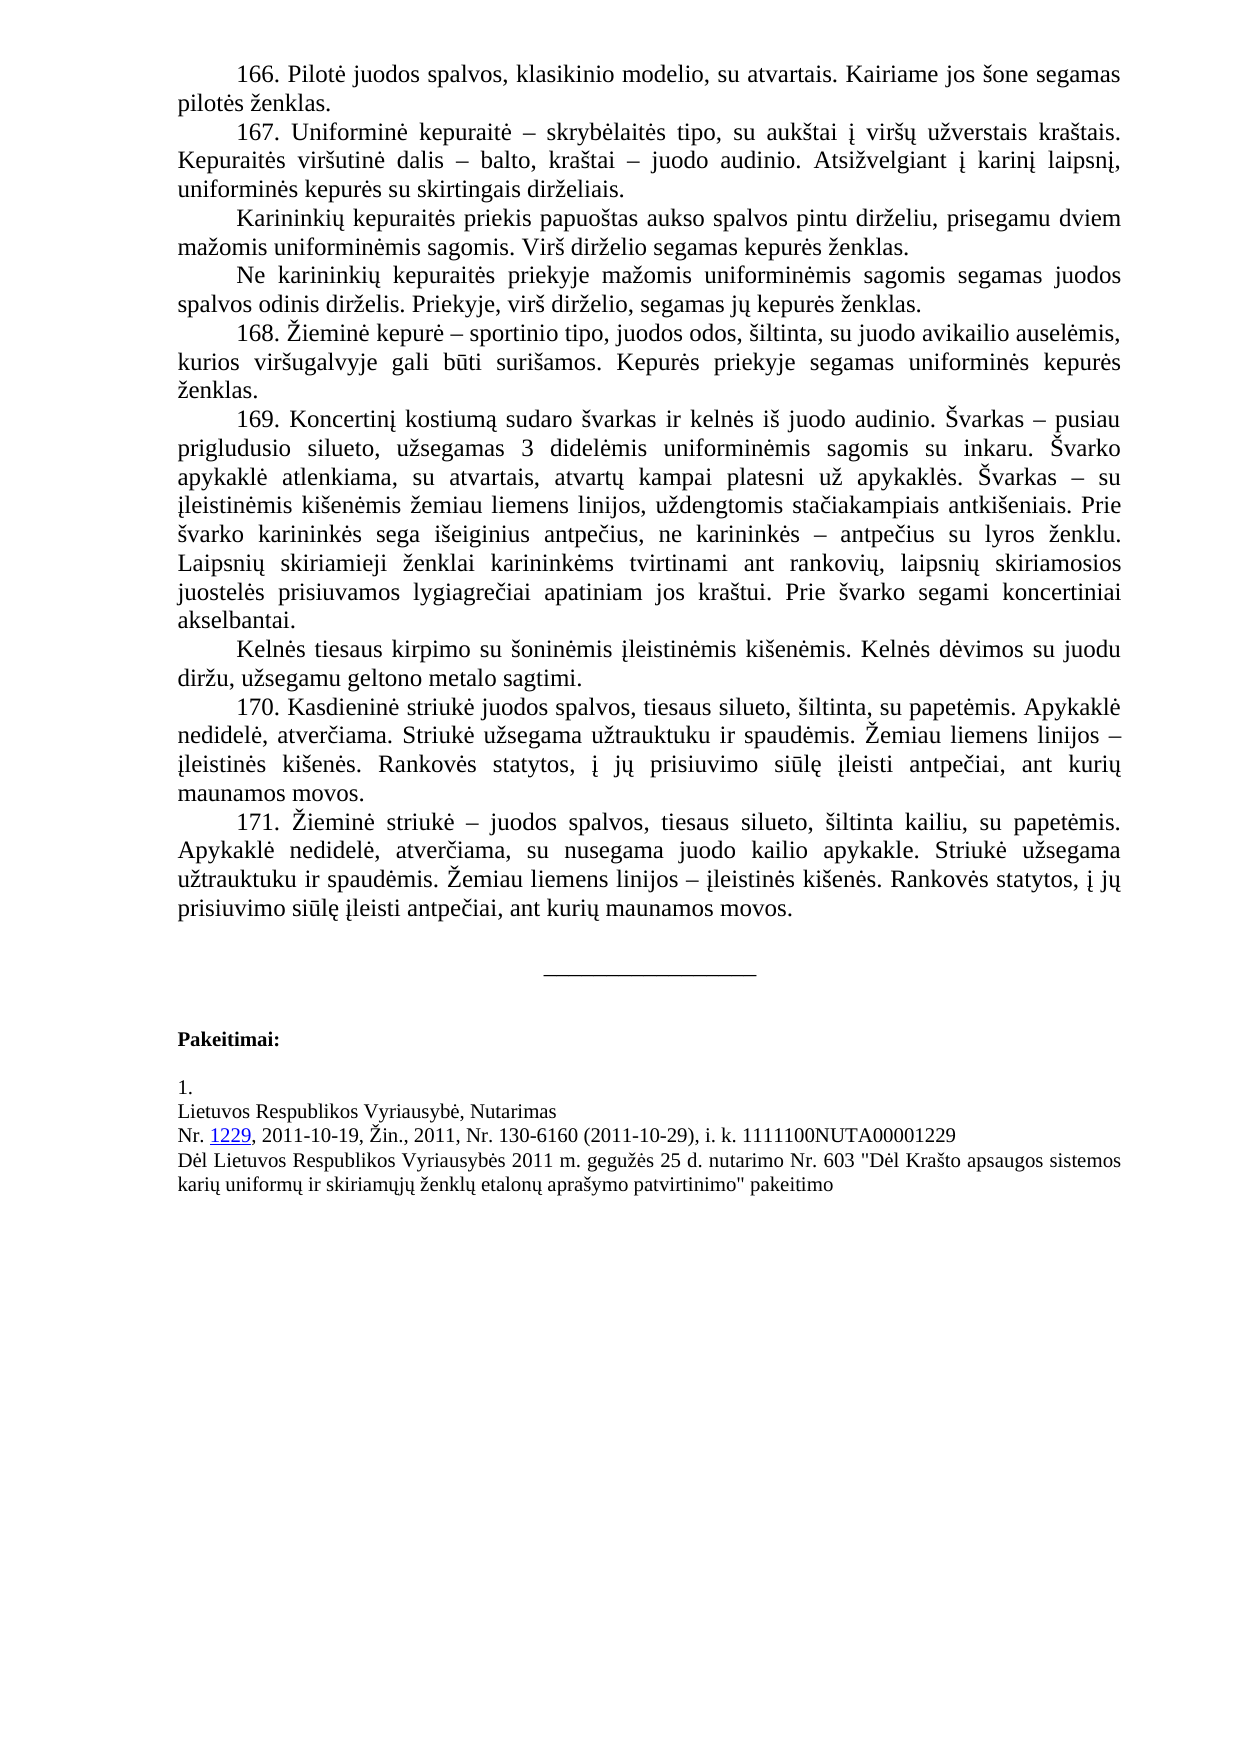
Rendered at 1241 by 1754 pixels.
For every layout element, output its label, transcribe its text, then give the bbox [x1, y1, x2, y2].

text 168. Žieminė kepurė – sportinio tipo, juodos odos, šiltinta, su juodo avikailio auselėmis, kurios viršugalvyje gali būti surišamos. Kepurės priekyje segamas uniforminės kepurės ženklas. [177, 318, 1122, 404]
text 1. [177, 1075, 1122, 1099]
text _________________ [177, 950, 1122, 979]
text Lietuvos Respublikos Vyriausybė, Nutarimas [177, 1099, 1122, 1123]
text Karininkių kepuraitės priekis papuoštas aukso spalvos pintu dirželiu, prisegamu dviem mažomis uniforminėmis sagomis. Virš dirželio segamas kepurės ženklas. [177, 203, 1122, 260]
text 166. Pilotė juodos spalvos, klasikinio modelio, su atvartais. Kairiame jos šone segamas pilotės ženklas. [177, 59, 1122, 117]
text 167. Uniforminė kepuraitė – skrybėlaitės tipo, su aukštai į viršų užverstais kraštais. Kepuraitės viršutinė dalis – balto, kraštai – juodo audinio. Atsižvelgiant į karinį laipsnį, uniforminės kepurės su skirtingais dirželiais. [177, 117, 1122, 203]
text 171. Žieminė striukė – juodos spalvos, tiesaus silueto, šiltinta kailiu, su papetėmis. Apykaklė nedidelė, atverčiama, su nusegama juodo kailio apykakle. Striukė užsegama užtrauktuku ir spaudėmis. Žemiau liemens linijos – įleistinės kišenės. Rankovės statytos, į jų prisiuvimo siūlę įleisti antpečiai, ant kurių maunamos movos. [177, 807, 1122, 922]
text Dėl Lietuvos Respublikos Vyriausybės 2011 m. gegužės 25 d. nutarimo Nr. 603 "Dėl Krašto apsaugos sistemos karių uniformų ir skiriamųjų ženklų etalonų aprašymo patvirtinimo" pakeitimo [177, 1147, 1122, 1196]
text Kelnės tiesaus kirpimo su šoninėmis įleistinėmis kišenėmis. Kelnės dėvimos su juodu diržu, užsegamu geltono metalo sagtimi. [177, 634, 1122, 692]
text Pakeitimai: [177, 1027, 1122, 1051]
text 169. Koncertinį kostiumą sudaro švarkas ir kelnės iš juodo audinio. Švarkas – pusiau prigludusio silueto, užsegamas 3 didelėmis uniforminėmis sagomis su inkaru. Švarko apykaklė atlenkiama, su atvartais, atvartų kampai platesni už apykaklės. Švarkas – su įleistinėmis kišenėmis žemiau liemens linijos, uždengtomis stačiakampiais antkišeniais. Prie švarko karininkės sega išeiginius antpečius, ne karininkės – antpečius su lyros ženklu. Laipsnių skiriamieji ženklai karininkėms tvirtinami ant rankovių, laipsnių skiriamosios juostelės prisiuvamos lygiagrečiai apatiniam jos kraštui. Prie švarko segami koncertiniai akselbantai. [177, 404, 1122, 634]
text Nr. 1229, 2011-10-19, Žin., 2011, Nr. 130-6160 (2011-10-29), i. k. 1111100NUTA00001229 [177, 1123, 1122, 1147]
text Ne karininkių kepuraitės priekyje mažomis uniforminėmis sagomis segamas juodos spalvos odinis dirželis. Priekyje, virš dirželio, segamas jų kepurės ženklas. [177, 260, 1122, 318]
text 170. Kasdieninė striukė juodos spalvos, tiesaus silueto, šiltinta, su papetėmis. Apykaklė nedidelė, atverčiama. Striukė užsegama užtrauktuku ir spaudėmis. Žemiau liemens linijos – įleistinės kišenės. Rankovės statytos, į jų prisiuvimo siūlę įleisti antpečiai, ant kurių maunamos movos. [177, 692, 1122, 807]
